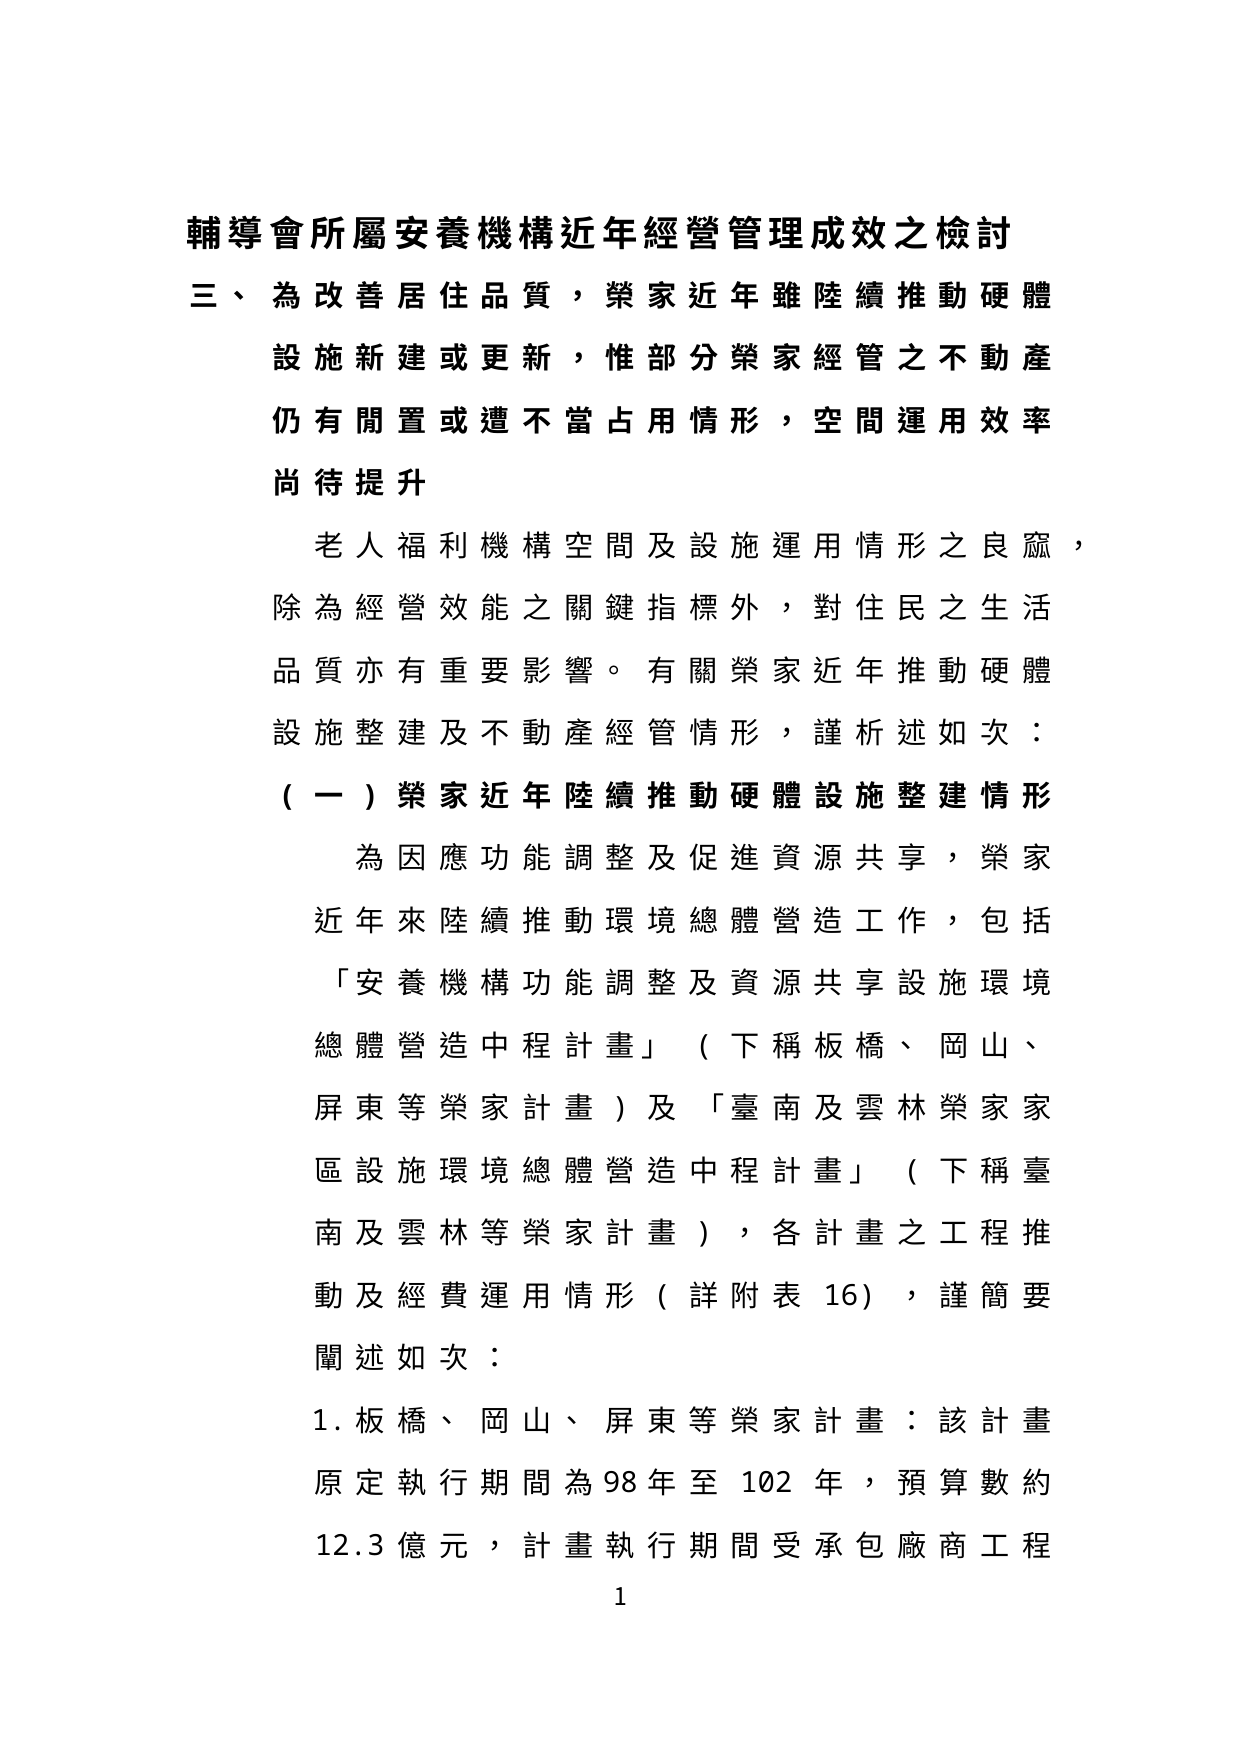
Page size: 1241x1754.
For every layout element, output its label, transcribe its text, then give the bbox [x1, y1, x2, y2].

text 輔導會所屬安養機構近年經營管理成效之檢討 [183, 189, 1058, 252]
text (一)榮家近年陸續推動硬體設施整建情形 [242, 752, 1058, 814]
text 為因應功能調整及促進資源共享，榮家近年來陸續推動環境總體營造工作，包括「安養機構功能調整及資源共享設施環境總體營造中程計畫」(下稱板橋、岡山、屏東等榮家計畫)及「臺南及雲林榮家家區設施環境總體營造中程計畫」(下稱臺南及雲林等榮家計畫)，各計畫之工程推動及經費運用情形(詳附表16)，謹簡要闡述如次： [271, 814, 1058, 1377]
text 老人福利機構空間及設施運用情形之良窳，除為經營效能之關鍵指標外，對住民之生活品質亦有重要影響。有關榮家近年推動硬體設施整建及不動產經管情形，謹析述如次： [242, 502, 1058, 752]
text 三、為改善居住品質，榮家近年雖陸續推動硬體設施新建或更新，惟部分榮家經管之不動產仍有閒置或遭不當占用情形，空間運用效率尚待提升 [183, 252, 1058, 502]
text 1.板橋、岡山、屏東等榮家計畫：該計畫原定執行期間為98年至102年，預算數約12.3億元，計畫執行期間受承包廠商工程 [271, 1377, 1058, 1564]
